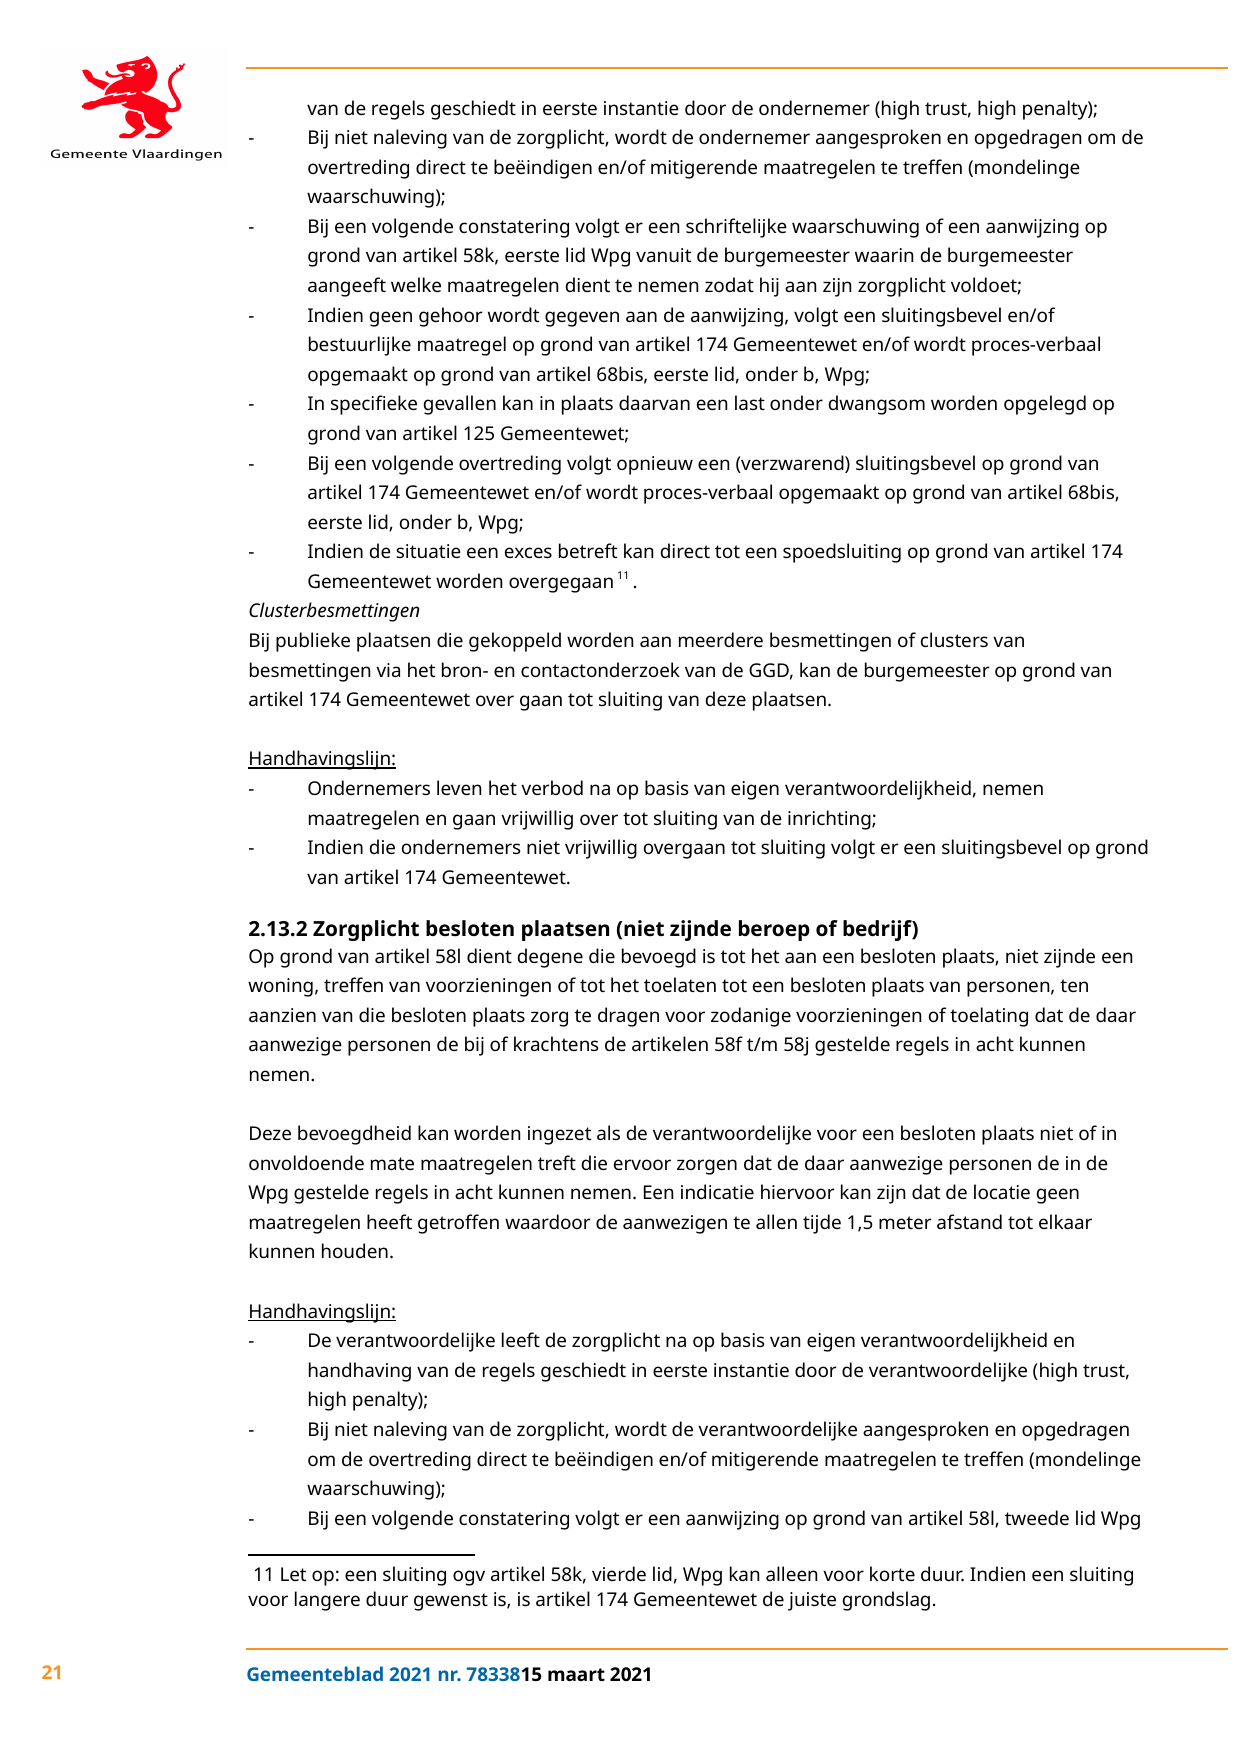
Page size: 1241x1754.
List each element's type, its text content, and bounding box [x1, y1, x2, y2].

text Handhavingslijn: [248, 746, 1152, 771]
text Clusterbesmettingen [248, 598, 1152, 623]
text Deze bevoegdheid kan worden ingezet als de verantwoordelijke voor een besloten plaats niet of in onvoldoende mate maatregelen treft die ervoor zorgen dat de daar aanwezige personen de in de Wpg gestelde regels in acht kunnen nemen. Een indicatie hiervoor kan zijn dat de locatie geen maatregelen heeft getroffen waardoor de aanwezigen te allen tijde 1,5 meter afstand tot elkaar kunnen houden. [248, 1120, 1152, 1264]
list In specifieke gevallen kan in plaats daarvan een last onder dwangsom worden opgelegd op grond van artikel 125 Gemeentewet; [248, 391, 1152, 446]
list Indien de situatie een exces betreft kan direct tot een spoedsluiting op grond van artikel 174 Gemeentewet worden overgegaan. [248, 538, 1152, 594]
text Op grond van artikel 58l dient degene die bevoegd is tot het aan een besloten plaats, niet zijnde een woning, treffen van voorzieningen of tot het toelaten tot een besloten plaats van personen, ten aanzien van die besloten plaats zorg te dragen voor zodanige voorzieningen of toelating dat de daar aanwezige personen de bij of krachtens de artikelen 58f t/m 58j gestelde regels in acht kunnen nemen. [248, 943, 1152, 1087]
list De verantwoordelijke leeft de zorgplicht na op basis van eigen verantwoordelijkheid en handhaving van de regels geschiedt in eerste instantie door de verantwoordelijke (high trust, high penalty); [248, 1327, 1152, 1412]
list Ondernemers leven het verbod na op basis van eigen verantwoordelijkheid, nemen maatregelen en gaan vrijwillig over tot sluiting van de inrichting; [248, 775, 1152, 831]
text 2.13.2 Zorgplicht besloten plaatsen (niet zijnde beroep of bedrijf) [248, 914, 1152, 943]
list Bij een volgende constatering volgt er een aanwijzing op grond van artikel 58l, tweede lid Wpg [248, 1505, 1152, 1531]
text Bij publieke plaatsen die gekoppeld worden aan meerdere besmettingen of clusters van besmettingen via het bron- en contactonderzoek van de GGD, kan de burgemeester op grond van artikel 174 Gemeentewet over gaan tot sluiting van deze plaatsen. [248, 627, 1152, 712]
text Handhavingslijn: [248, 1298, 1152, 1323]
list Let op: een sluiting ogv artikel 58k, vierde lid, Wpg kan alleen voor korte duur. Indien een sluiting voor langere duur gewenst is, is artikel 174 Gemeentewet de juiste grondslag. [248, 1561, 1152, 1612]
list Bij een volgende overtreding volgt opnieuw een (verzwarend) sluitingsbevel op grond van artikel 174 Gemeentewet en/of wordt proces-verbaal opgemaakt op grond van artikel 68bis, eerste lid, onder b, Wpg; [248, 450, 1152, 535]
list Bij niet naleving van de zorgplicht, wordt de ondernemer aangesproken en opgedragen om de overtreding direct te beëindigen en/of mitigerende maatregelen te treffen (mondelinge waarschuwing); [248, 124, 1152, 209]
list Bij een volgende constatering volgt er een schriftelijke waarschuwing of een aanwijzing op grond van artikel 58k, eerste lid Wpg vanuit de burgemeester waarin de burgemeester aangeeft welke maatregelen dient te nemen zodat hij aan zijn zorgplicht voldoet; [248, 213, 1152, 298]
list Indien geen gehoor wordt gegeven aan de aanwijzing, volgt een sluitingsbevel en/of bestuurlijke maatregel op grond van artikel 174 Gemeentewet en/of wordt proces-verbaal opgemaakt op grond van artikel 68bis, eerste lid, onder b, Wpg; [248, 302, 1152, 387]
list Indien die ondernemers niet vrijwillig overgaan tot sluiting volgt er een sluitingsbevel op grond van artikel 174 Gemeentewet. [248, 834, 1152, 890]
picture [41, 47, 231, 172]
list van de regels geschiedt in eerste instantie door de ondernemer (high trust, high penalty); [248, 95, 1152, 121]
list Bij niet naleving van de zorgplicht, wordt de verantwoordelijke aangesproken en opgedragen om de overtreding direct te beëindigen en/of mitigerende maatregelen te treffen (mondelinge waarschuwing); [248, 1416, 1152, 1501]
